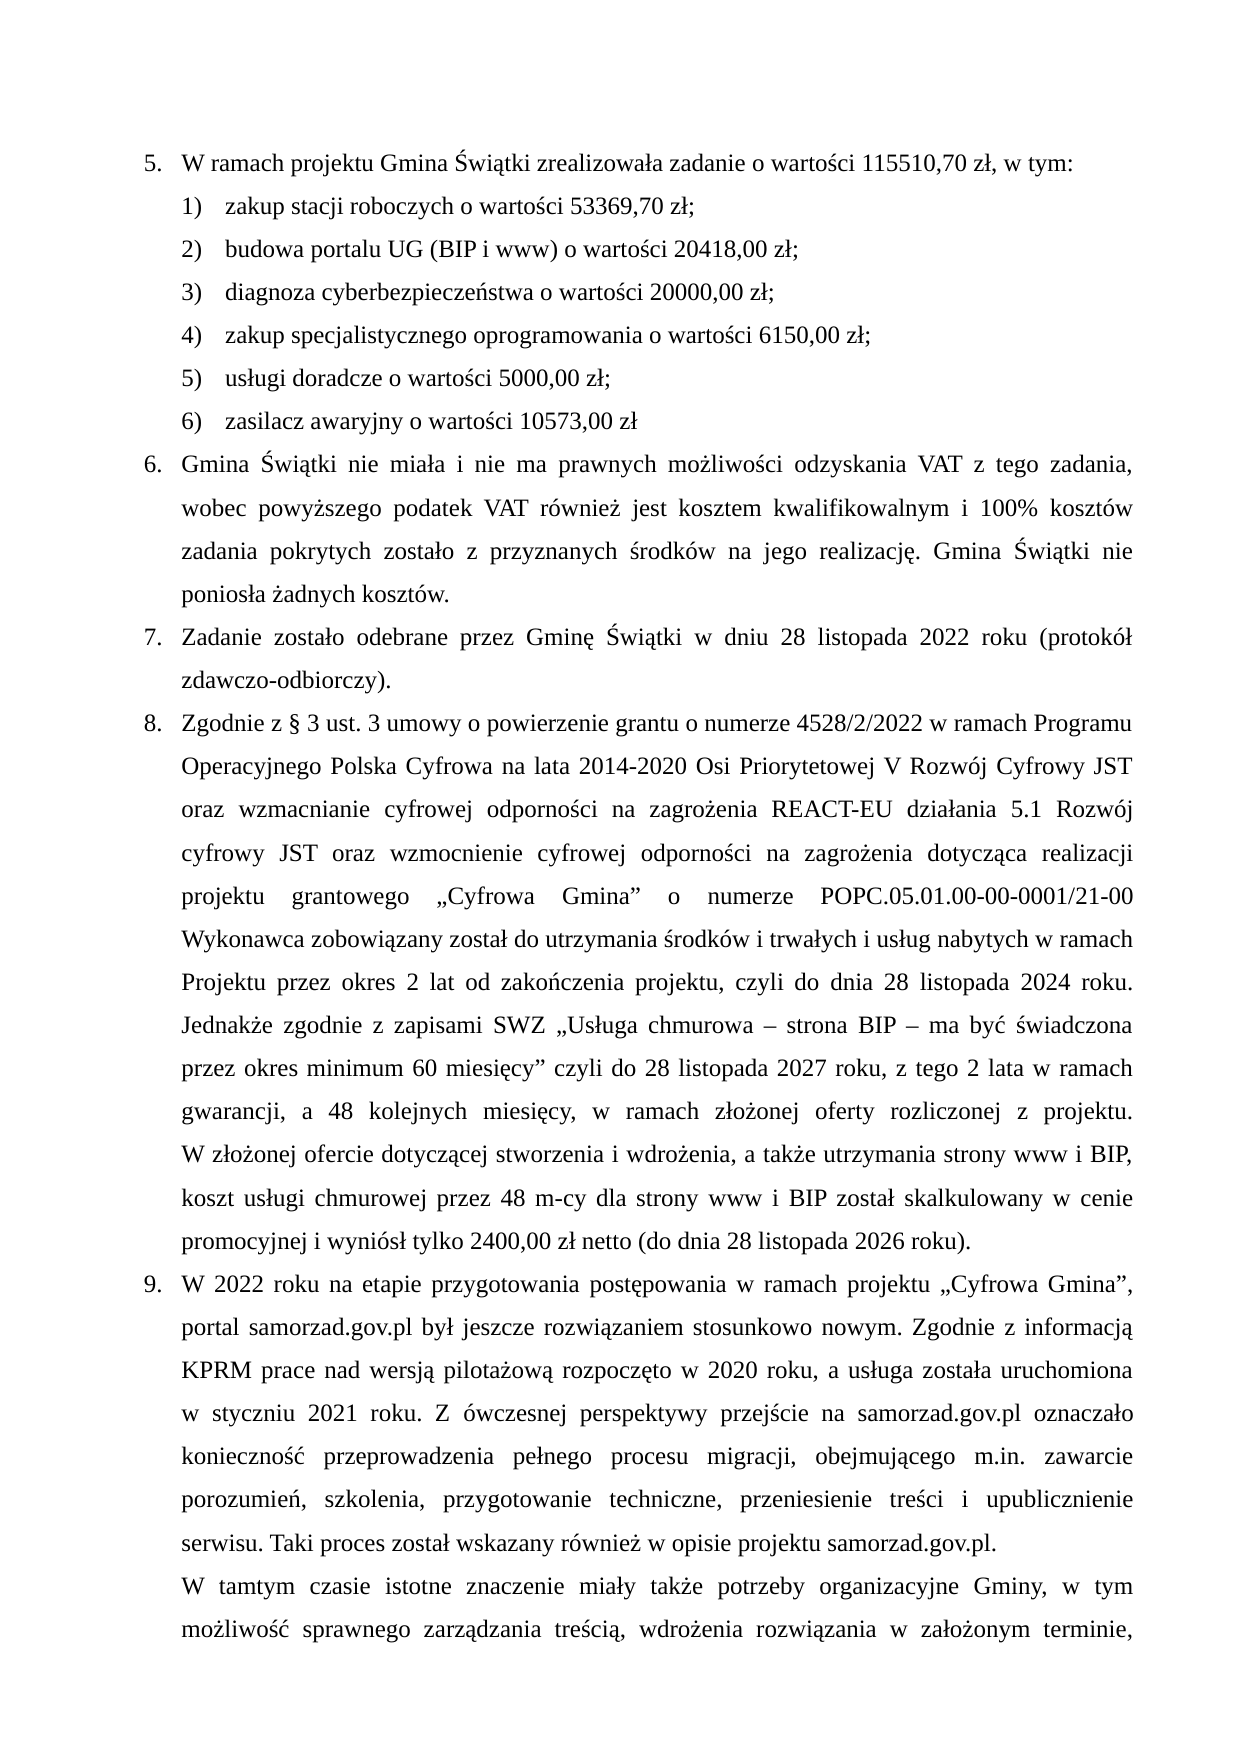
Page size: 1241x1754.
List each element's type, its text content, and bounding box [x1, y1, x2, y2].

list W 2022 roku na etapie przygotowania postępowania w ramach projektu „Cyfrowa Gmina”, portal samorzad.gov.pl był jeszcze rozwiązaniem stosunkowo nowym. Zgodnie z informacją KPRM prace nad wersją pilotażową rozpoczęto w 2020 roku, a usługa została uruchomiona w styczniu 2021 roku. Z ówczesnej perspektywy przejście na samorzad.gov.pl oznaczało konieczność przeprowadzenia pełnego procesu migracji, obejmującego m.in. zawarcie porozumień, szkolenia, przygotowanie techniczne, przeniesienie treści i upublicznienie serwisu. Taki proces został wskazany również w opisie projektu samorzad.gov.pl. [144, 1269, 1134, 1556]
list Zgodnie z § 3 ust. 3 umowy o powierzenie grantu o numerze 4528/2/2022 w ramach Programu Operacyjnego Polska Cyfrowa na lata 2014-2020 Osi Priorytetowej V Rozwój Cyfrowy JST oraz wzmacnianie cyfrowej odporności na zagrożenia REACT-EU działania 5.1 Rozwój cyfrowy JST oraz wzmocnienie cyfrowej odporności na zagrożenia dotycząca realizacji projektu grantowego „Cyfrowa Gmina” o numerze POPC.05.01.00-00-0001/21-00 Wykonawca zobowiązany został do utrzymania środków i trwałych i usług nabytych w ramach Projektu przez okres 2 lat od zakończenia projektu, czyli do dnia 28 listopada 2024 roku. Jednakże zgodnie z zapisami SWZ „Usługa chmurowa – strona BIP – ma być świadczona przez okres minimum 60 miesięcy” czyli do 28 listopada 2027 roku, z tego 2 lata w ramach gwarancji, a 48 kolejnych miesięcy, w ramach złożonej oferty rozliczonej z projektu. W złożonej ofercie dotyczącej stworzenia i wdrożenia, a także utrzymania strony www i BIP, koszt usługi chmurowej przez 48 m-cy dla strony www i BIP został skalkulowany w cenie promocyjnej i wyniósł tylko 2400,00 zł netto (do dnia 28 listopada 2026 roku). [144, 708, 1134, 1254]
list diagnoza cyberbezpieczeństwa o wartości 20000,00 zł; [181, 277, 1134, 306]
list W ramach projektu Gmina Świątki zrealizowała zadanie o wartości 115510,70 zł, w tym: [144, 148, 1134, 176]
list zasilacz awaryjny o wartości 10573,00 zł [181, 406, 1134, 435]
list budowa portalu UG (BIP i www) o wartości 20418,00 zł; [181, 234, 1134, 263]
list Gmina Świątki nie miała i nie ma prawnych możliwości odzyskania VAT z tego zadania, wobec powyższego podatek VAT również jest kosztem kwalifikowalnym i 100% kosztów zadania pokrytych zostało z przyznanych środków na jego realizację. Gmina Świątki nie poniosła żadnych kosztów. [144, 449, 1134, 608]
list zakup stacji roboczych o wartości 53369,70 zł; [181, 191, 1134, 219]
list zakup specjalistycznego oprogramowania o wartości 6150,00 zł; [181, 320, 1134, 349]
list Zadanie zostało odebrane przez Gminę Świątki w dniu 28 listopada 2022 roku (protokół zdawczo-odbiorczy). [144, 622, 1134, 694]
list usługi doradcze o wartości 5000,00 zł; [181, 363, 1134, 392]
list W tamtym czasie istotne znaczenie miały także potrzeby organizacyjne Gminy, w tym możliwość sprawnego zarządzania treścią, wdrożenia rozwiązania w założonym terminie, [144, 1571, 1134, 1643]
